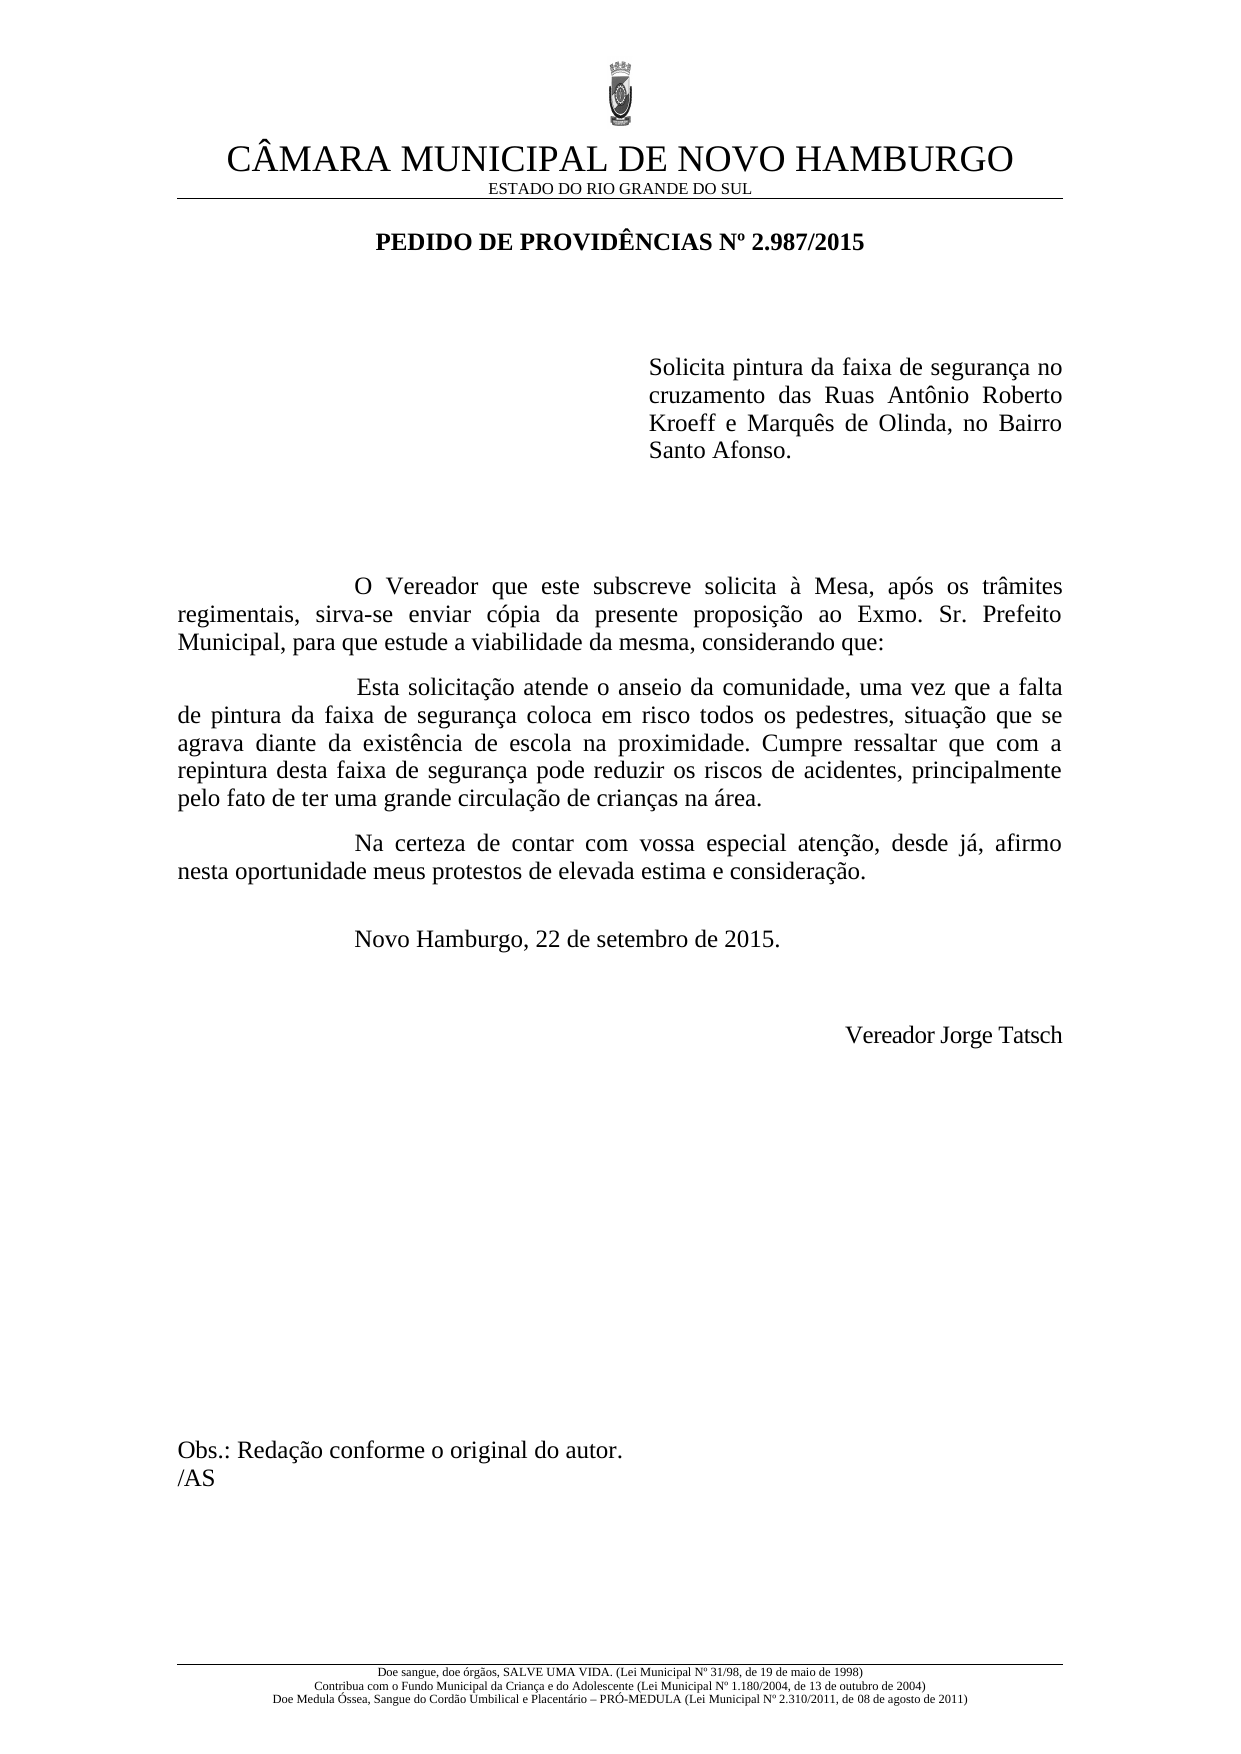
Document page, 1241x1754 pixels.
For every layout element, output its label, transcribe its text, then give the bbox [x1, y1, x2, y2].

text O Vereador que este subscreve solicita à Mesa, após os trâmites regimentais, sirva-se enviar cópia da presente proposição ao Exmo. Sr. Prefeito Municipal, para que estude a viabilidade da mesma, considerando que: [177, 572, 1063, 656]
text Esta solicitação atende o anseio da comunidade, uma vez que a falta de pintura da faixa de segurança coloca em risco todos os pedestres, situação que se agrava diante da existência de escola na proximidade. Cumpre ressaltar que com a repintura desta faixa de segurança pode reduzir os riscos de acidentes, principalmente pelo fato de ter uma grande circulação de crianças na área. [177, 673, 1063, 812]
text Vereador Jorge Tatsch [177, 1021, 1063, 1048]
text PEDIDO DE PROVIDÊNCIAS Nº 2.987/2015 [177, 228, 1063, 256]
text Obs.: Redação conforme o original do autor. [177, 1436, 1063, 1464]
text /AS [177, 1464, 1063, 1492]
text Solicita pintura da faixa de segurança no cruzamento das Ruas Antônio Roberto Kroeff e Marquês de Olinda, no Bairro Santo Afonso. [649, 353, 1063, 464]
text Na certeza de contar com vossa especial atenção, desde já, afirmo nesta oportunidade meus protestos de elevada estima e consideração. [177, 829, 1063, 885]
text Novo Hamburgo, 22 de setembro de 2015. [177, 925, 1063, 953]
